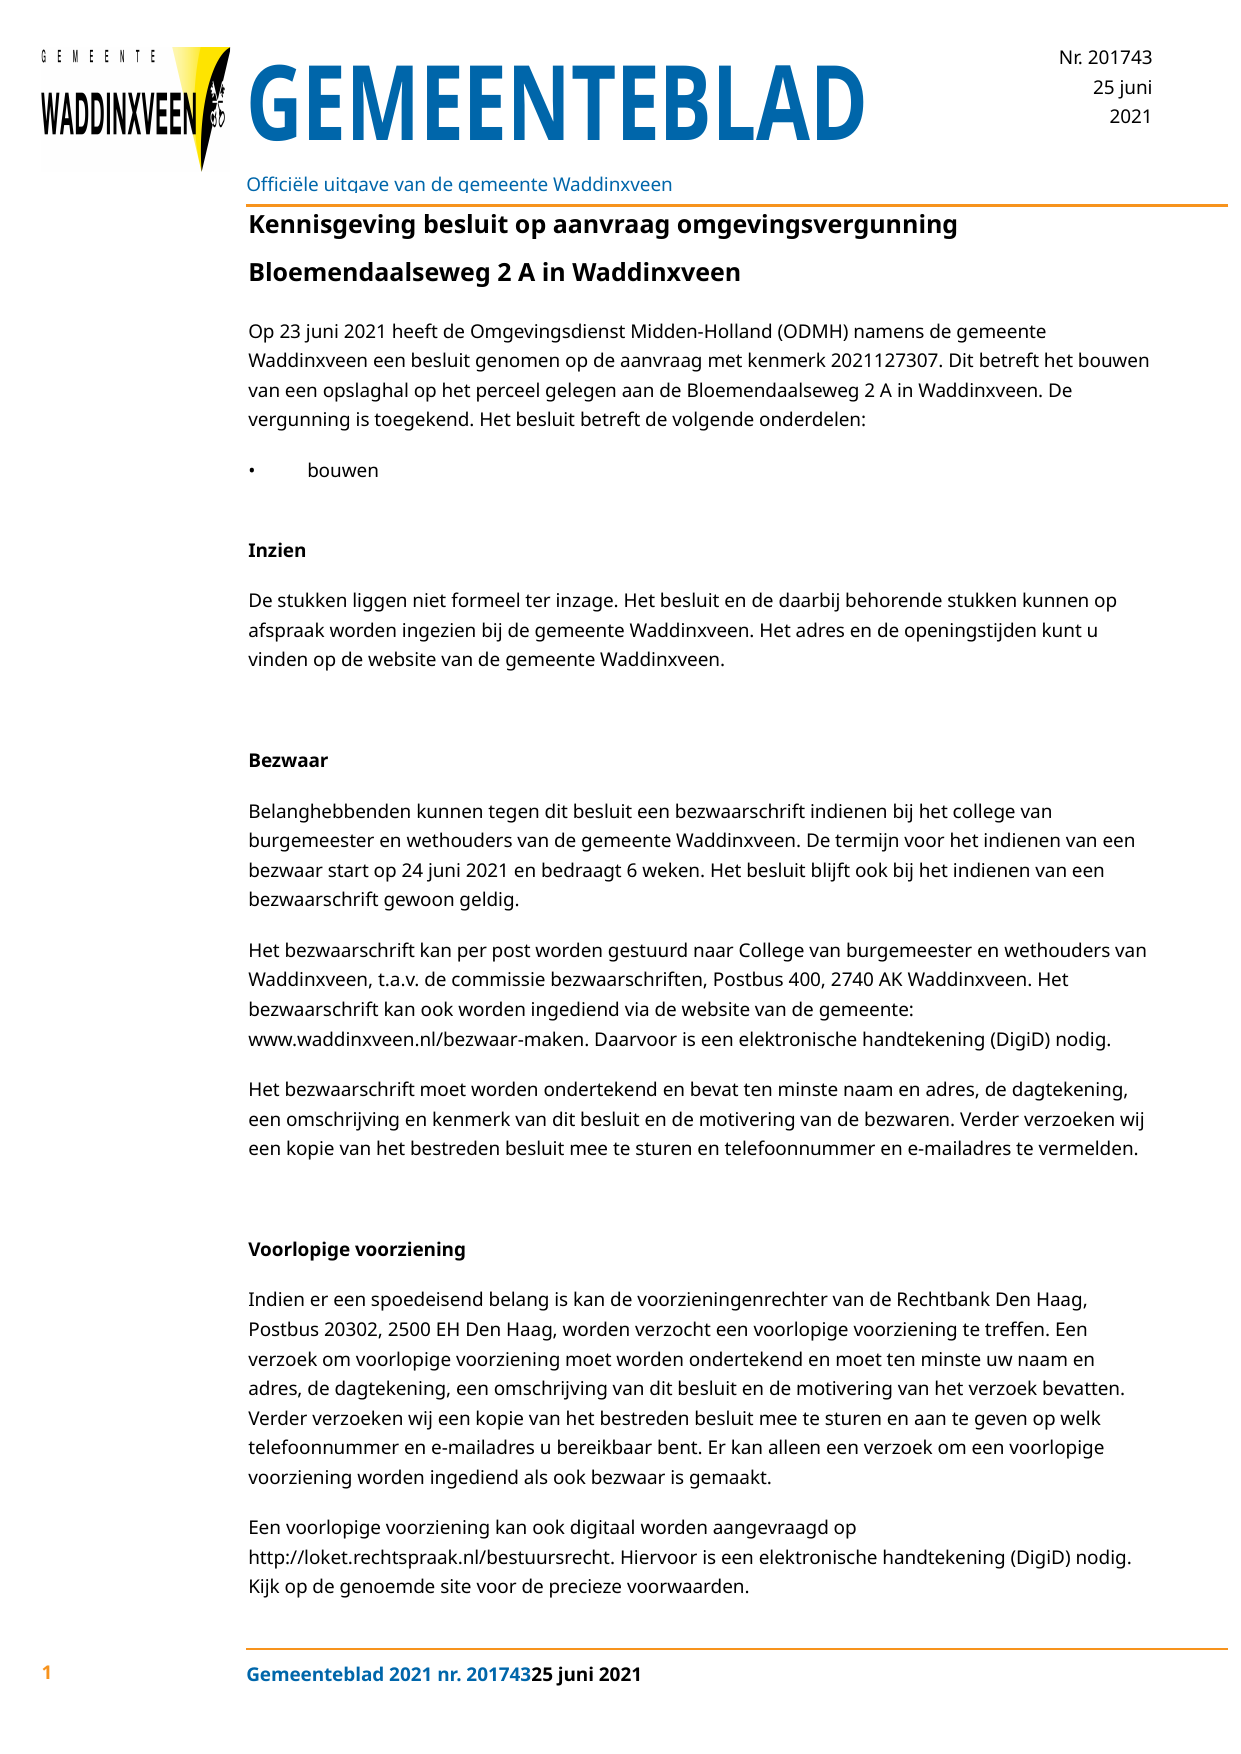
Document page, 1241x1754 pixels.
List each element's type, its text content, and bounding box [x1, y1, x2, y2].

text Op 23 juni 2021 heeft de Omgevingsdienst Midden-Holland (ODMH) namens de gemeente Waddinxveen een besluit genomen op de aanvraag met kenmerk 2021127307. Dit betreft het bouwen van een opslaghal op het perceel gelegen aan de Bloemendaalseweg 2 A in Waddinxveen. De vergunning is toegekend. Het besluit betreft de volgende onderdelen: [248, 318, 1152, 432]
text Het bezwaarschrift kan per post worden gestuurd naar College van burgemeester en wethouders van Waddinxveen, t.a.v. de commissie bezwaarschriften, Postbus 400, 2740 AK Waddinxveen. Het bezwaarschrift kan ook worden ingediend via de website van de gemeente: www.waddinxveen.nl/bezwaar-maken. Daarvoor is een elektronische handtekening (DigiD) nodig. [248, 937, 1152, 1052]
list bouwen [248, 457, 1152, 483]
text Indien er een spoedeisend belang is kan de voorzieningenrechter van de Rechtbank Den Haag, Postbus 20302, 2500 EH Den Haag, worden verzocht een voorlopige voorziening te treffen. Een verzoek om voorlopige voorziening moet worden ondertekend en moet ten minste uw naam en adres, de dagtekening, een omschrijving van dit besluit en de motivering van het verzoek bevatten. Verder verzoeken wij een kopie van het bestreden besluit mee te sturen en aan te geven op welk telefoonnummer en e-mailadres u bereikbaar bent. Er kan alleen een verzoek om een voorlopige voorziening worden ingediend als ook bezwaar is gemaakt. [248, 1287, 1152, 1490]
text De stukken liggen niet formeel ter inzage. Het besluit en de daarbij behorende stukken kunnen op afspraak worden ingezien bij de gemeente Waddinxveen. Het adres en de openingstijden kunt u vinden op de website van de gemeente Waddinxveen. [248, 587, 1152, 672]
text Belanghebbenden kunnen tegen dit besluit een bezwaarschrift indienen bij het college van burgemeester en wethouders van de gemeente Waddinxveen. De termijn voor het indienen van een bezwaar start op 24 juni 2021 en bedraagt 6 weken. Het besluit blijft ook bij het indienen van een bezwaarschrift gewoon geldig. [248, 798, 1152, 912]
text Een voorlopige voorziening kan ook digitaal worden aangevraagd op http://loket.rechtspraak.nl/bestuursrecht. Hiervoor is een elektronische handtekening (DigiD) nodig. Kijk op de genoemde site voor de precieze voorwaarden. [248, 1514, 1152, 1599]
picture [41, 47, 231, 172]
text Inzien [248, 537, 1152, 563]
text Kennisgeving besluit op aanvraag omgevingsvergunning Bloemendaalseweg 2 A in Waddinxveen [248, 207, 1152, 288]
text Bezwaar [248, 747, 1152, 773]
text Voorlopige voorziening [248, 1236, 1152, 1262]
text Het bezwaarschrift moet worden ondertekend en bevat ten minste naam en adres, de dagtekening, een omschrijving en kenmerk van dit besluit en de motivering van de bezwaren. Verder verzoeken wij een kopie van het bestreden besluit mee te sturen en telefoonnummer en e-mailadres te vermelden. [248, 1076, 1152, 1161]
